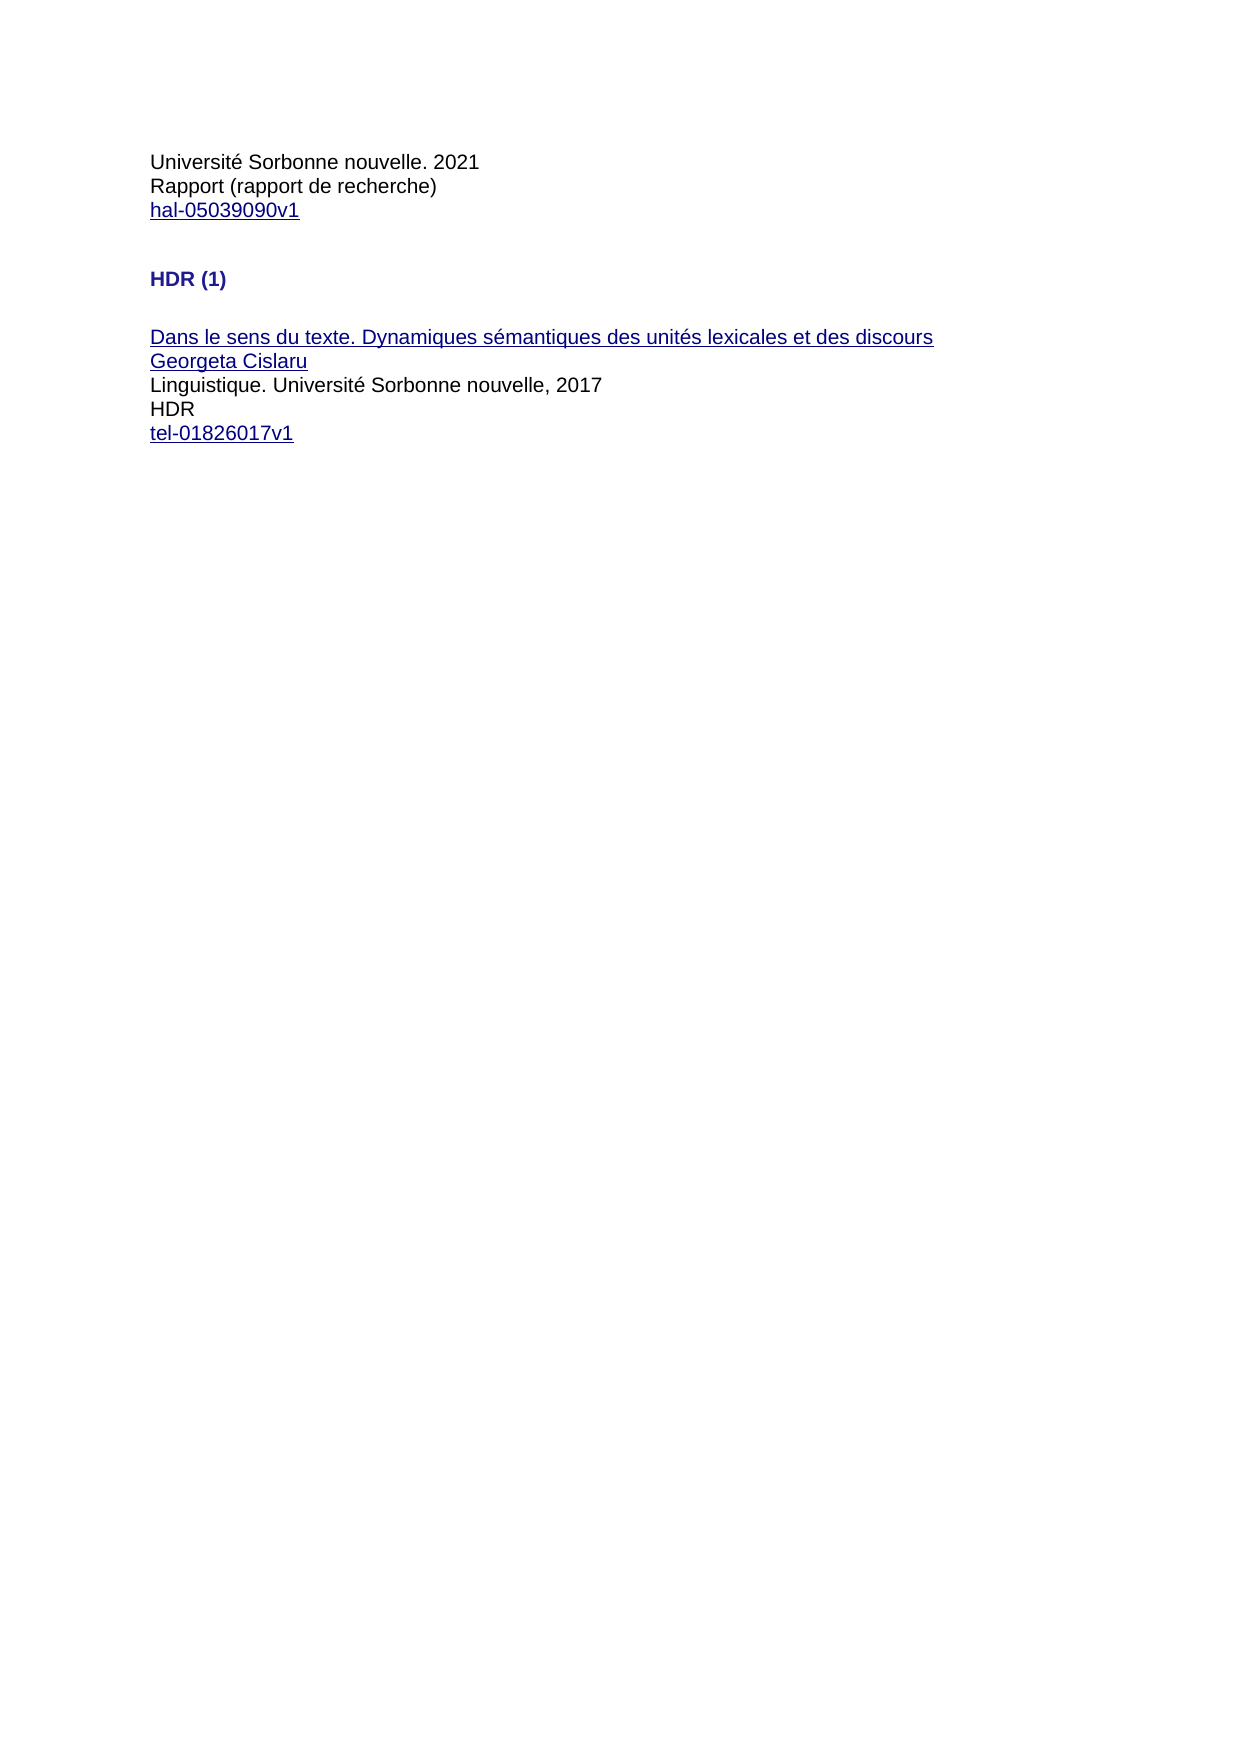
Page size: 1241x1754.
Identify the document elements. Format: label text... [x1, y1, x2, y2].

subtitle HDR (1) [150, 267, 1090, 291]
table_cell Université Sorbonne nouvelle. 2021 Rapport (rapport de recherche) hal-05039090v1 [150, 150, 1090, 222]
table_header Dans le sens du texte. Dynamiques sémantiques des unités lexicales et des discours Georgeta Cislaru Linguistique. Université Sorbonne nouvelle, 2017 HDR tel-01826017v1 [150, 325, 1090, 445]
